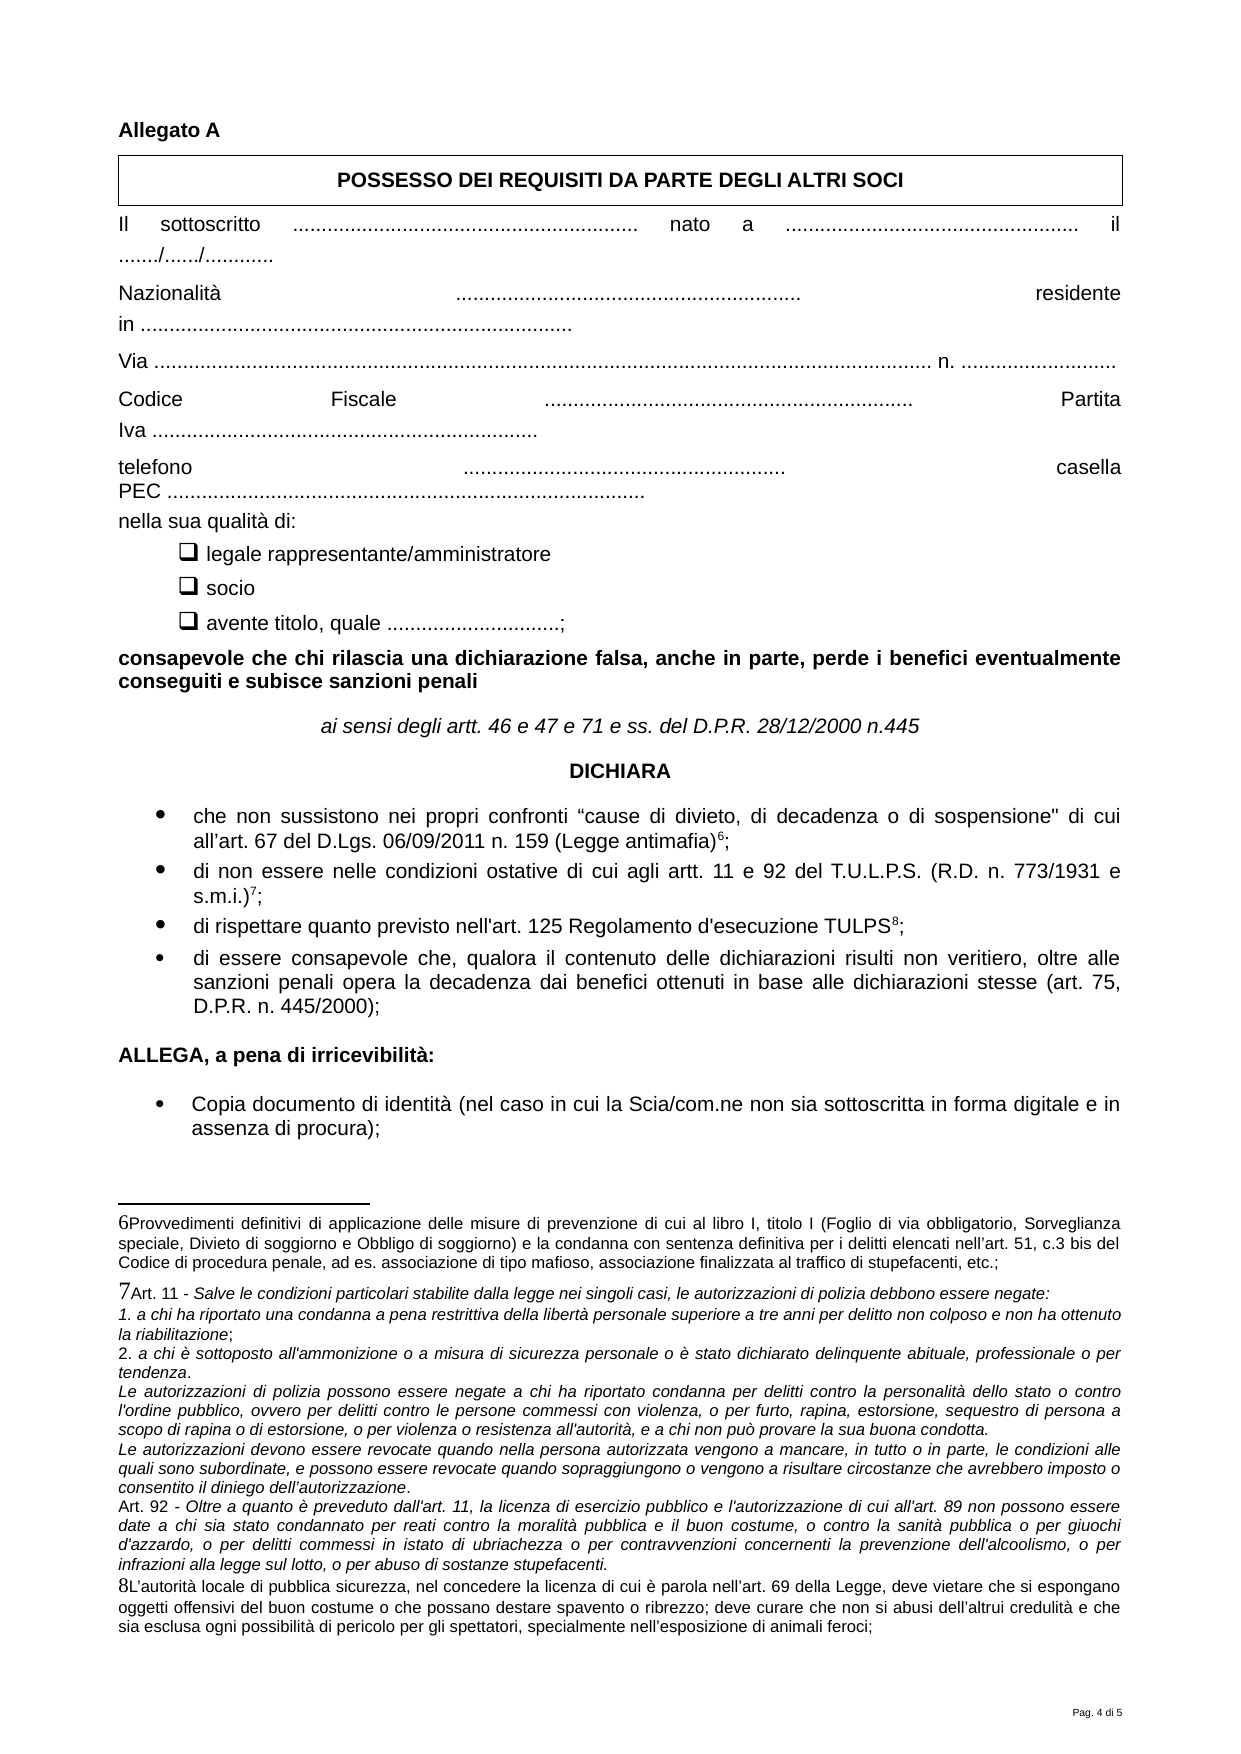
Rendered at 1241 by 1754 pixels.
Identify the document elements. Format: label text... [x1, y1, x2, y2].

text Codice Fiscale ................................................................ Partita Iva ................................................................... [118, 386, 1122, 441]
list 2. a chi è sottoposto all'ammonizione o a misura di sicurezza personale o è stato dichiarato delinquente abituale, professionale o per tendenza. [118, 1343, 1122, 1382]
list Le autorizzazioni devono essere revocate quando nella persona autorizzata vengono a mancare, in tutto o in parte, le condizioni alle quali sono subordinate, e possono essere revocate quando sopraggiungono o vengono a risultare circostanze che avrebbero imposto o consentito il diniego dell’autorizzazione. [118, 1439, 1122, 1497]
text Via ....................................................................................................................................... n. ........................... [118, 349, 1122, 373]
subtitle DICHIARA [118, 759, 1122, 783]
text  socio [177, 576, 1122, 601]
list che non sussistono nei propri confronti “cause di divieto, di decadenza o di sospensione" di cui all’art. 67 del D.Lgs. 06/09/2011 n. 159 (Legge antimafia); [156, 804, 1122, 853]
list Copia documento di identità (nel caso in cui la Scia/com.ne non sia sottoscritta in forma digitale e in assenza di procura); [156, 1091, 1122, 1139]
list Art. 92 - Oltre a quanto è preveduto dall'art. 11, la licenza di esercizio pubblico e l'autorizzazione di cui all'art. 89 non possono essere date a chi sia stato condannato per reati contro la moralità pubblica e il buon costume, o contro la sanità pubblica o per giuochi d'azzardo, o per delitti commessi in istato di ubriachezza o per contravvenzioni concernenti la prevenzione dell'alcoolismo, o per infrazioni alla legge sul lotto, o per abuso di sostanze stupefacenti. [118, 1497, 1122, 1573]
list L’autorità locale di pubblica sicurezza, nel concedere la licenza di cui è parola nell’art. 69 della Legge, deve vietare che si espongano oggetti offensivi del buon costume o che possano destare spavento o ribrezzo; deve curare che non si abusi dell’altrui credulità e che sia esclusa ogni possibilità di pericolo per gli spettatori, specialmente nell’esposizione di animali feroci; [118, 1573, 1122, 1636]
text  legale rappresentante/amministratore [177, 542, 1122, 567]
text ai sensi degli artt. 46 e 47 e 71 e ss. del D.P.R. 28/12/2000 n.445 [118, 714, 1122, 738]
text consapevole che chi rilascia una dichiarazione falsa, anche in parte, perde i benefici eventualmente conseguiti e subisce sanzioni penali [118, 645, 1122, 693]
text ALLEGA, a pena di irricevibilità: [118, 1042, 1122, 1066]
list di essere consapevole che, qualora il contenuto delle dichiarazioni risulti non veritiero, oltre alle sanzioni penali opera la decadenza dai benefici ottenuti in base alle dichiarazioni stesse (art. 75, D.P.R. n. 445/2000); [156, 945, 1122, 1017]
table_header POSSESSO DEI REQUISITI DA PARTE DEGLI ALTRI SOCI [119, 156, 1122, 204]
text telefono ........................................................ casella PEC ................................................................................... [118, 455, 1122, 503]
list di non essere nelle condizioni ostative di cui agli artt. 11 e 92 del T.U.L.P.S. (R.D. n. 773/1931 e s.m.i.); [156, 859, 1122, 908]
text Il sottoscritto ............................................................ nato a ................................................... il ......./....../............ [118, 212, 1122, 267]
list di rispettare quanto previsto nell'art. 125 Regolamento d'esecuzione TULPS; [156, 914, 1122, 939]
list 1. a chi ha riportato una condanna a pena restrittiva della libertà personale superiore a tre anni per delitto non colposo e non ha ottenuto la riabilitazione; [118, 1305, 1122, 1343]
list Provvedimenti definitivi di applicazione delle misure di prevenzione di cui al libro I, titolo I (Foglio di via obbligatorio, Sorveglianza speciale, Divieto di soggiorno e Obbligo di soggiorno) e la condanna con sentenza definitiva per i delitti elencati nell’art. 51, c.3 bis del Codice di procedura penale, ad es. associazione di tipo mafioso, associazione finalizzata al traffico di stupefacenti, etc.; [118, 1210, 1122, 1272]
text nella sua qualità di: [118, 509, 1122, 533]
list Art. 11 - Salve le condizioni particolari stabilite dalla legge nei singoli casi, le autorizzazioni di polizia debbono essere negate: [118, 1276, 1122, 1305]
list Le autorizzazioni di polizia possono essere negate a chi ha riportato condanna per delitti contro la personalità dello stato o contro l'ordine pubblico, ovvero per delitti contro le persone commessi con violenza, o per furto, rapina, estorsione, sequestro di persona a scopo di rapina o di estorsione, o per violenza o resistenza all'autorità, e a chi non può provare la sua buona condotta. [118, 1382, 1122, 1439]
text Allegato A [118, 118, 1122, 142]
text Nazionalità ............................................................ residente in ........................................................................... [118, 280, 1122, 336]
text  avente titolo, quale ..............................; [177, 611, 1122, 636]
